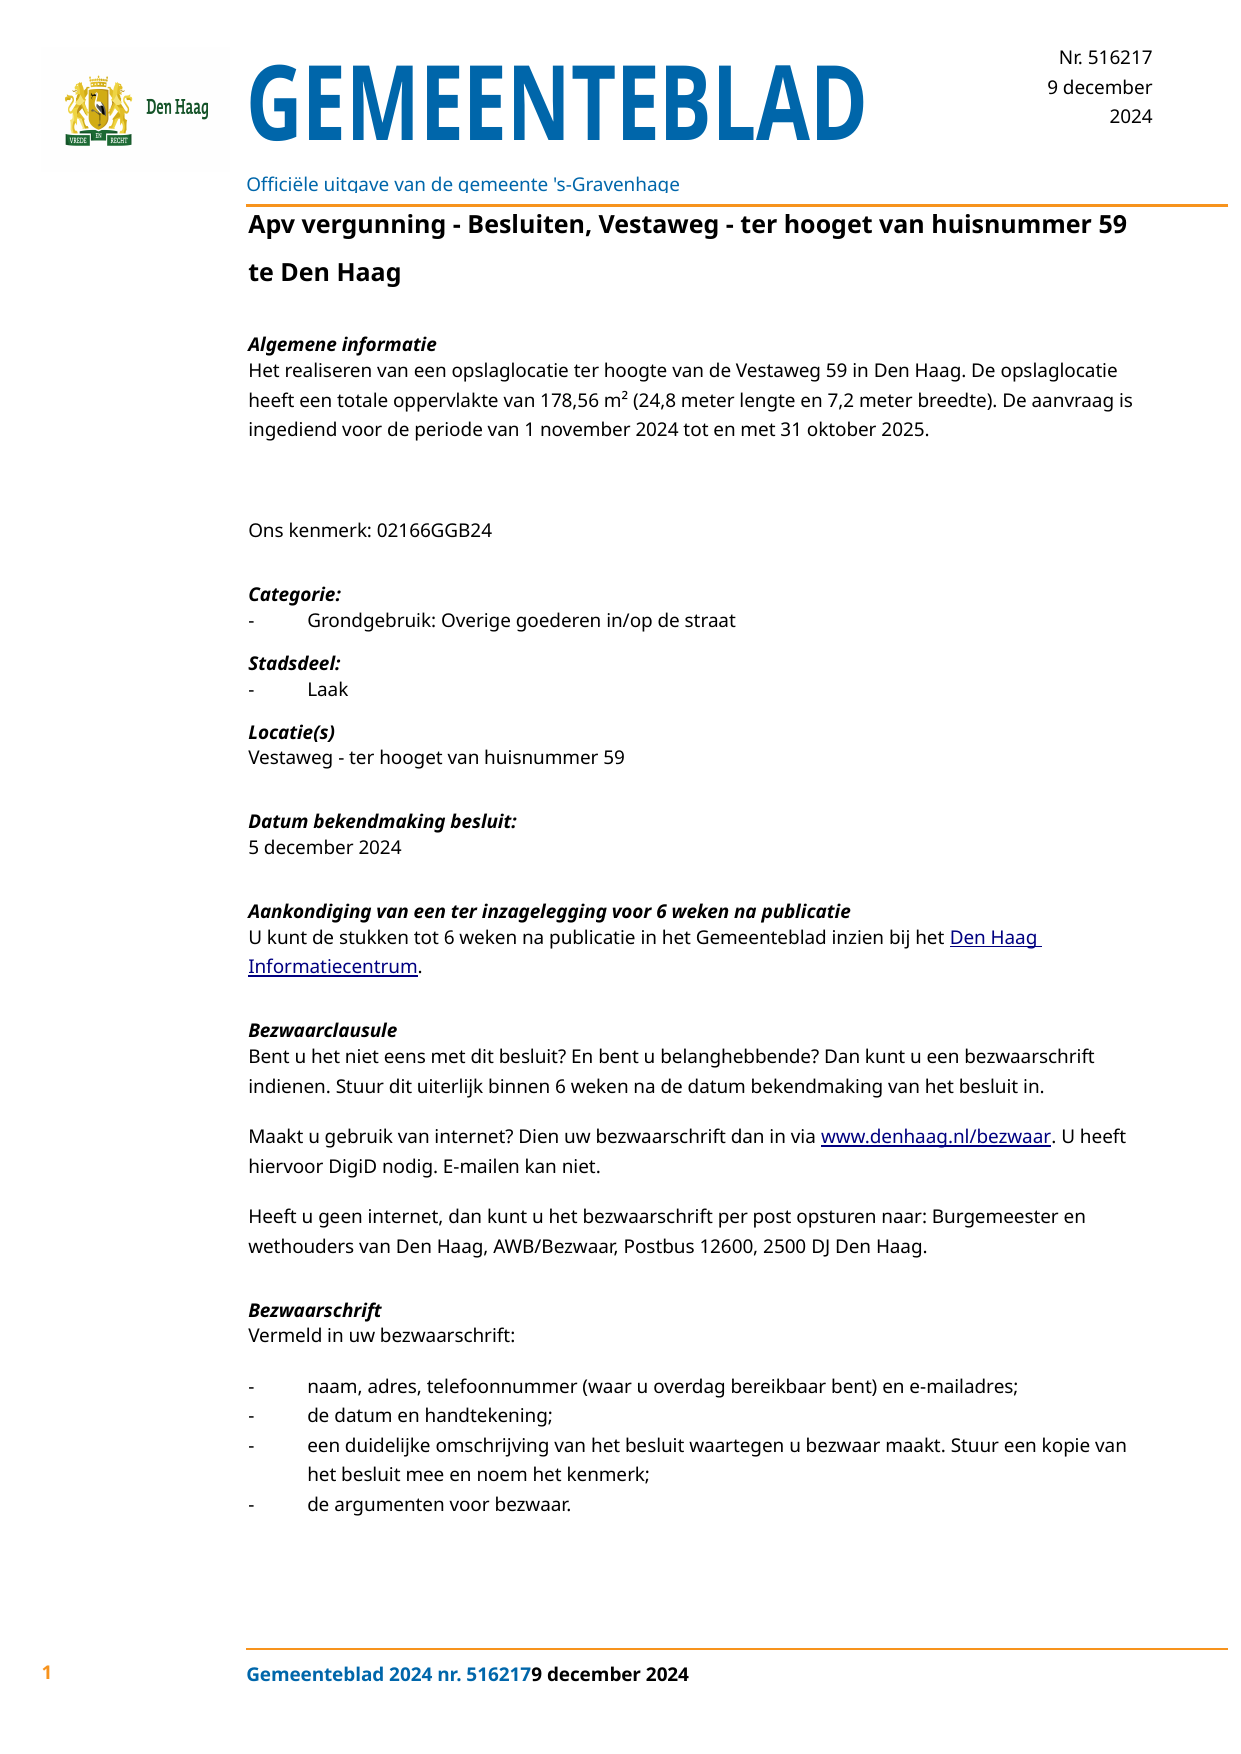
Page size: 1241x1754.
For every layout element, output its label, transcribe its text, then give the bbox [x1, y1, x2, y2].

text Maakt u gebruik van internet? Dien uw bezwaarschrift dan in via www.denhaag.nl/bezwaar. U heeft hiervoor DigiD nodig. E-mailen kan niet. [248, 1123, 1152, 1178]
text U kunt de stukken tot 6 weken na publicatie in het Gemeenteblad inzien bij het Den Haag Informatiecentrum. [248, 924, 1152, 979]
list de datum en handtekening; [248, 1402, 1152, 1428]
list Grondgebruik: Overige goederen in/op de straat [248, 607, 1152, 633]
list Laak [248, 676, 1152, 701]
text Ons kenmerk: 02166GGB24 [248, 517, 1152, 543]
list een duidelijke omschrijving van het besluit waartegen u bezwaar maakt. Stuur een kopie van het besluit mee en noem het kenmerk; [248, 1432, 1152, 1487]
text Algemene informatie [248, 331, 1152, 357]
picture [41, 47, 231, 172]
text Het realiseren van een opslaglocatie ter hoogte van de Vestaweg 59 in Den Haag. De opslaglocatie heeft een totale oppervlakte van 178,56 m² (24,8 meter lengte en 7,2 meter breedte). De aanvraag is ingediend voor de periode van 1 november 2024 tot en met 31 oktober 2025. [248, 357, 1152, 442]
text Bezwaarschrift [248, 1297, 1152, 1322]
list de argumenten voor bezwaar. [248, 1491, 1152, 1517]
text Vermeld in uw bezwaarschrift: [248, 1322, 1152, 1348]
text Bent u het niet eens met dit besluit? En bent u belanghebbende? Dan kunt u een bezwaarschrift indienen. Stuur dit uiterlijk binnen 6 weken na de datum bekendmaking van het besluit in. [248, 1043, 1152, 1098]
text Aankondiging van een ter inzagelegging voor 6 weken na publicatie [248, 898, 1152, 924]
text Heeft u geen internet, dan kunt u het bezwaarschrift per post opsturen naar: Burgemeester en wethouders van Den Haag, AWB/Bezwaar, Postbus 12600, 2500 DJ Den Haag. [248, 1203, 1152, 1258]
text Locatie(s) [248, 719, 1152, 744]
text Apv vergunning - Besluiten, Vestaweg - ter hooget van huisnummer 59 te Den Haag [248, 207, 1152, 288]
text Vestaweg - ter hooget van huisnummer 59 [248, 744, 1152, 770]
text Categorie: [248, 581, 1152, 607]
list naam, adres, telefoonnummer (waar u overdag bereikbaar bent) en e-mailadres; [248, 1373, 1152, 1399]
text 5 december 2024 [248, 834, 1152, 860]
text Datum bekendmaking besluit: [248, 808, 1152, 834]
text Stadsdeel: [248, 650, 1152, 676]
text Bezwaarclausule [248, 1017, 1152, 1043]
